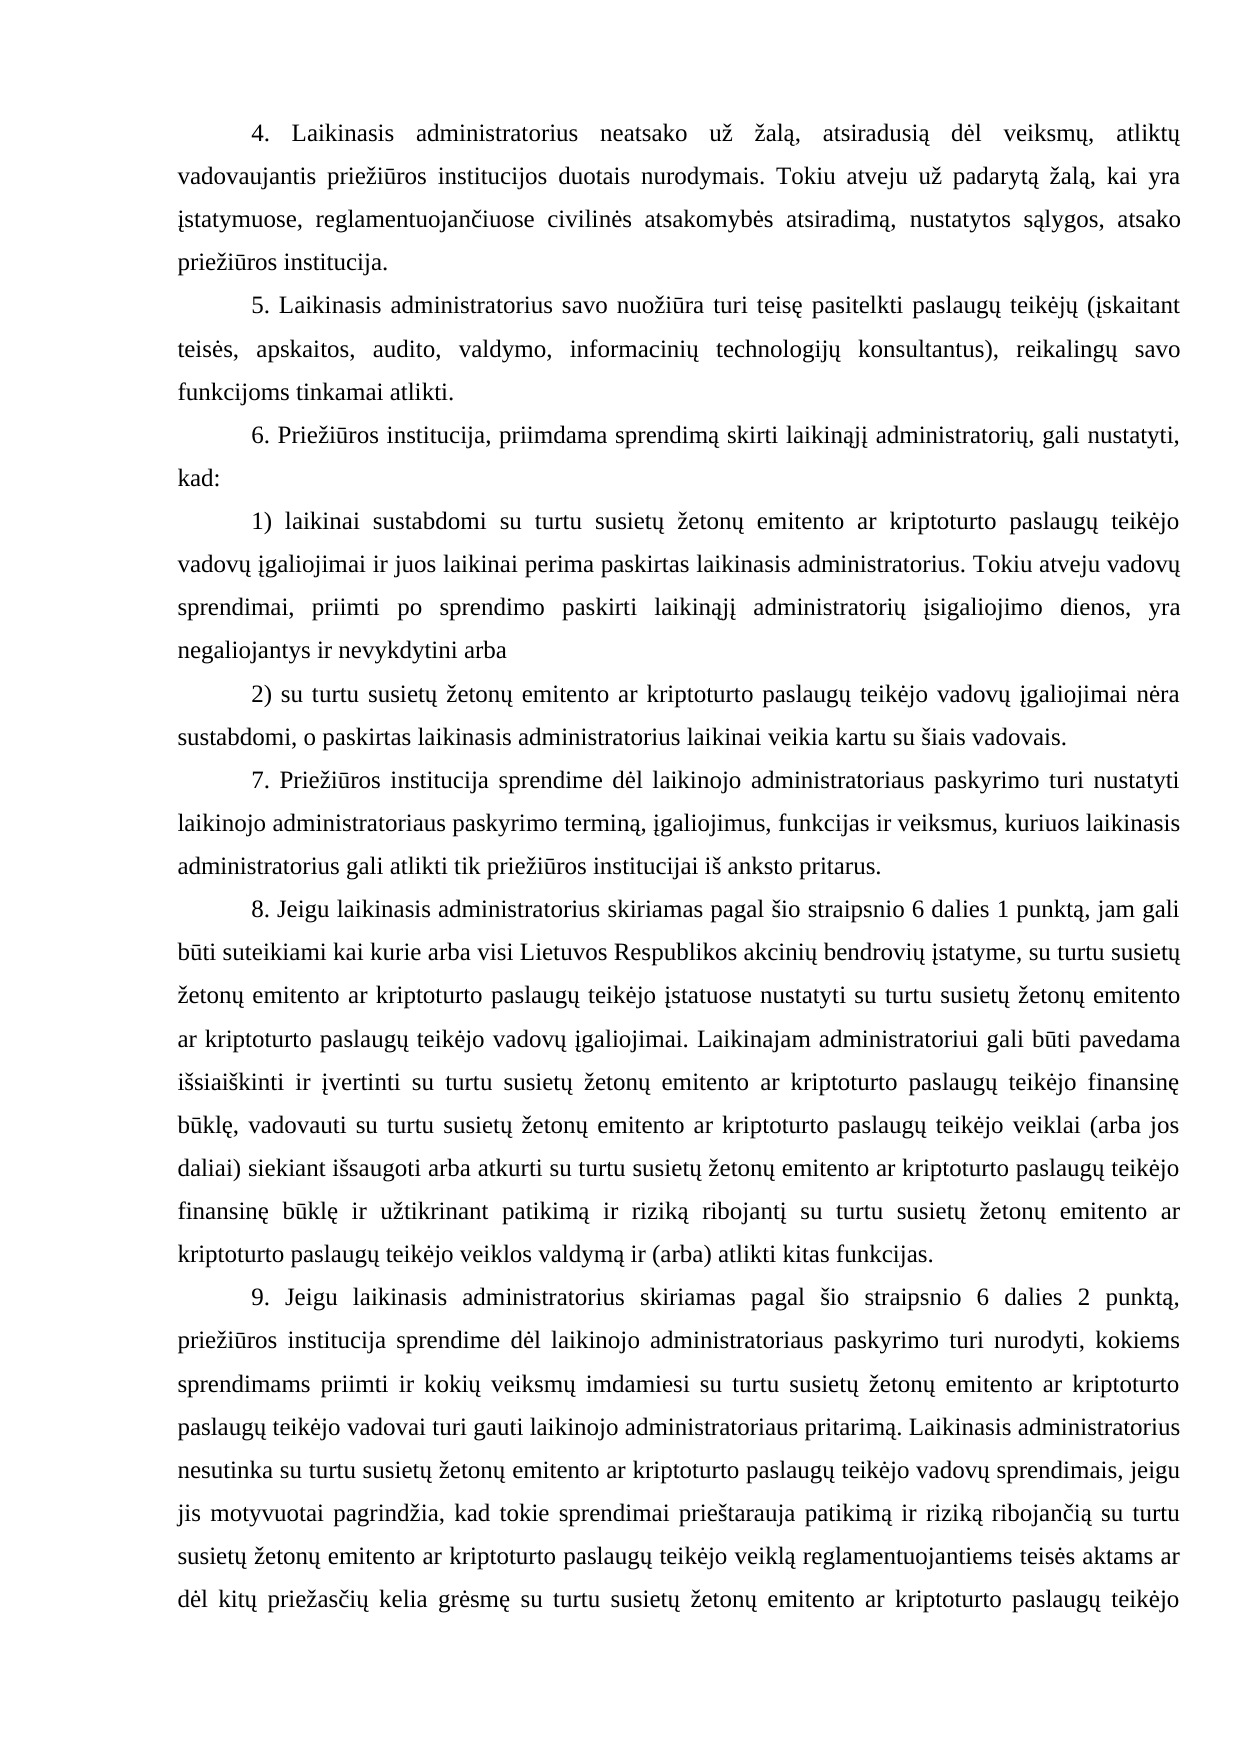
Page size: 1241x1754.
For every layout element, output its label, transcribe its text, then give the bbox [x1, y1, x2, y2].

text 5. Laikinasis administratorius savo nuožiūra turi teisę pasitelkti paslaugų teikėjų (įskaitant teisės, apskaitos, audito, valdymo, informacinių technologijų konsultantus), reikalingų savo funkcijoms tinkamai atlikti. [177, 291, 1181, 406]
text 9. Jeigu laikinasis administratorius skiriamas pagal šio straipsnio 6 dalies 2 punktą, priežiūros institucija sprendime dėl laikinojo administratoriaus paskyrimo turi nurodyti, kokiems sprendimams priimti ir kokių veiksmų imdamiesi su turtu susietų žetonų emitento ar kriptoturto paslaugų teikėjo vadovai turi gauti laikinojo administratoriaus pritarimą. Laikinasis administratorius nesutinka su turtu susietų žetonų emitento ar kriptoturto paslaugų teikėjo vadovų sprendimais, jeigu jis motyvuotai pagrindžia, kad tokie sprendimai prieštarauja patikimą ir riziką ribojančią su turtu susietų žetonų emitento ar kriptoturto paslaugų teikėjo veiklą reglamentuojantiems teisės aktams ar dėl kitų priežasčių kelia grėsmę su turtu susietų žetonų emitento ar kriptoturto paslaugų teikėjo [177, 1282, 1181, 1613]
text 1) laikinai sustabdomi su turtu susietų žetonų emitento ar kriptoturto paslaugų teikėjo vadovų įgaliojimai ir juos laikinai perima paskirtas laikinasis administratorius. Tokiu atveju vadovų sprendimai, priimti po sprendimo paskirti laikinąjį administratorių įsigaliojimo dienos, yra negaliojantys ir nevykdytini arba [177, 506, 1181, 664]
text 4. Laikinasis administratorius neatsako už žalą, atsiradusią dėl veiksmų, atliktų vadovaujantis priežiūros institucijos duotais nurodymais. Tokiu atveju už padarytą žalą, kai yra įstatymuose, reglamentuojančiuose civilinės atsakomybės atsiradimą, nustatytos sąlygos, atsako priežiūros institucija. [177, 118, 1181, 276]
text 7. Priežiūros institucija sprendime dėl laikinojo administratoriaus paskyrimo turi nustatyti laikinojo administratoriaus paskyrimo terminą, įgaliojimus, funkcijas ir veiksmus, kuriuos laikinasis administratorius gali atlikti tik priežiūros institucijai iš anksto pritarus. [177, 765, 1181, 880]
text 6. Priežiūros institucija, priimdama sprendimą skirti laikinąjį administratorių, gali nustatyti, kad: [177, 420, 1181, 492]
text 2) su turtu susietų žetonų emitento ar kriptoturto paslaugų teikėjo vadovų įgaliojimai nėra sustabdomi, o paskirtas laikinasis administratorius laikinai veikia kartu su šiais vadovais. [177, 679, 1181, 751]
text 8. Jeigu laikinasis administratorius skiriamas pagal šio straipsnio 6 dalies 1 punktą, jam gali būti suteikiami kai kurie arba visi Lietuvos Respublikos akcinių bendrovių įstatyme, su turtu susietų žetonų emitento ar kriptoturto paslaugų teikėjo įstatuose nustatyti su turtu susietų žetonų emitento ar kriptoturto paslaugų teikėjo vadovų įgaliojimai. Laikinajam administratoriui gali būti pavedama išsiaiškinti ir įvertinti su turtu susietų žetonų emitento ar kriptoturto paslaugų teikėjo finansinę būklę, vadovauti su turtu susietų žetonų emitento ar kriptoturto paslaugų teikėjo veiklai (arba jos daliai) siekiant išsaugoti arba atkurti su turtu susietų žetonų emitento ar kriptoturto paslaugų teikėjo finansinę būklę ir užtikrinant patikimą ir riziką ribojantį su turtu susietų žetonų emitento ar kriptoturto paslaugų teikėjo veiklos valdymą ir (arba) atlikti kitas funkcijas. [177, 894, 1181, 1268]
